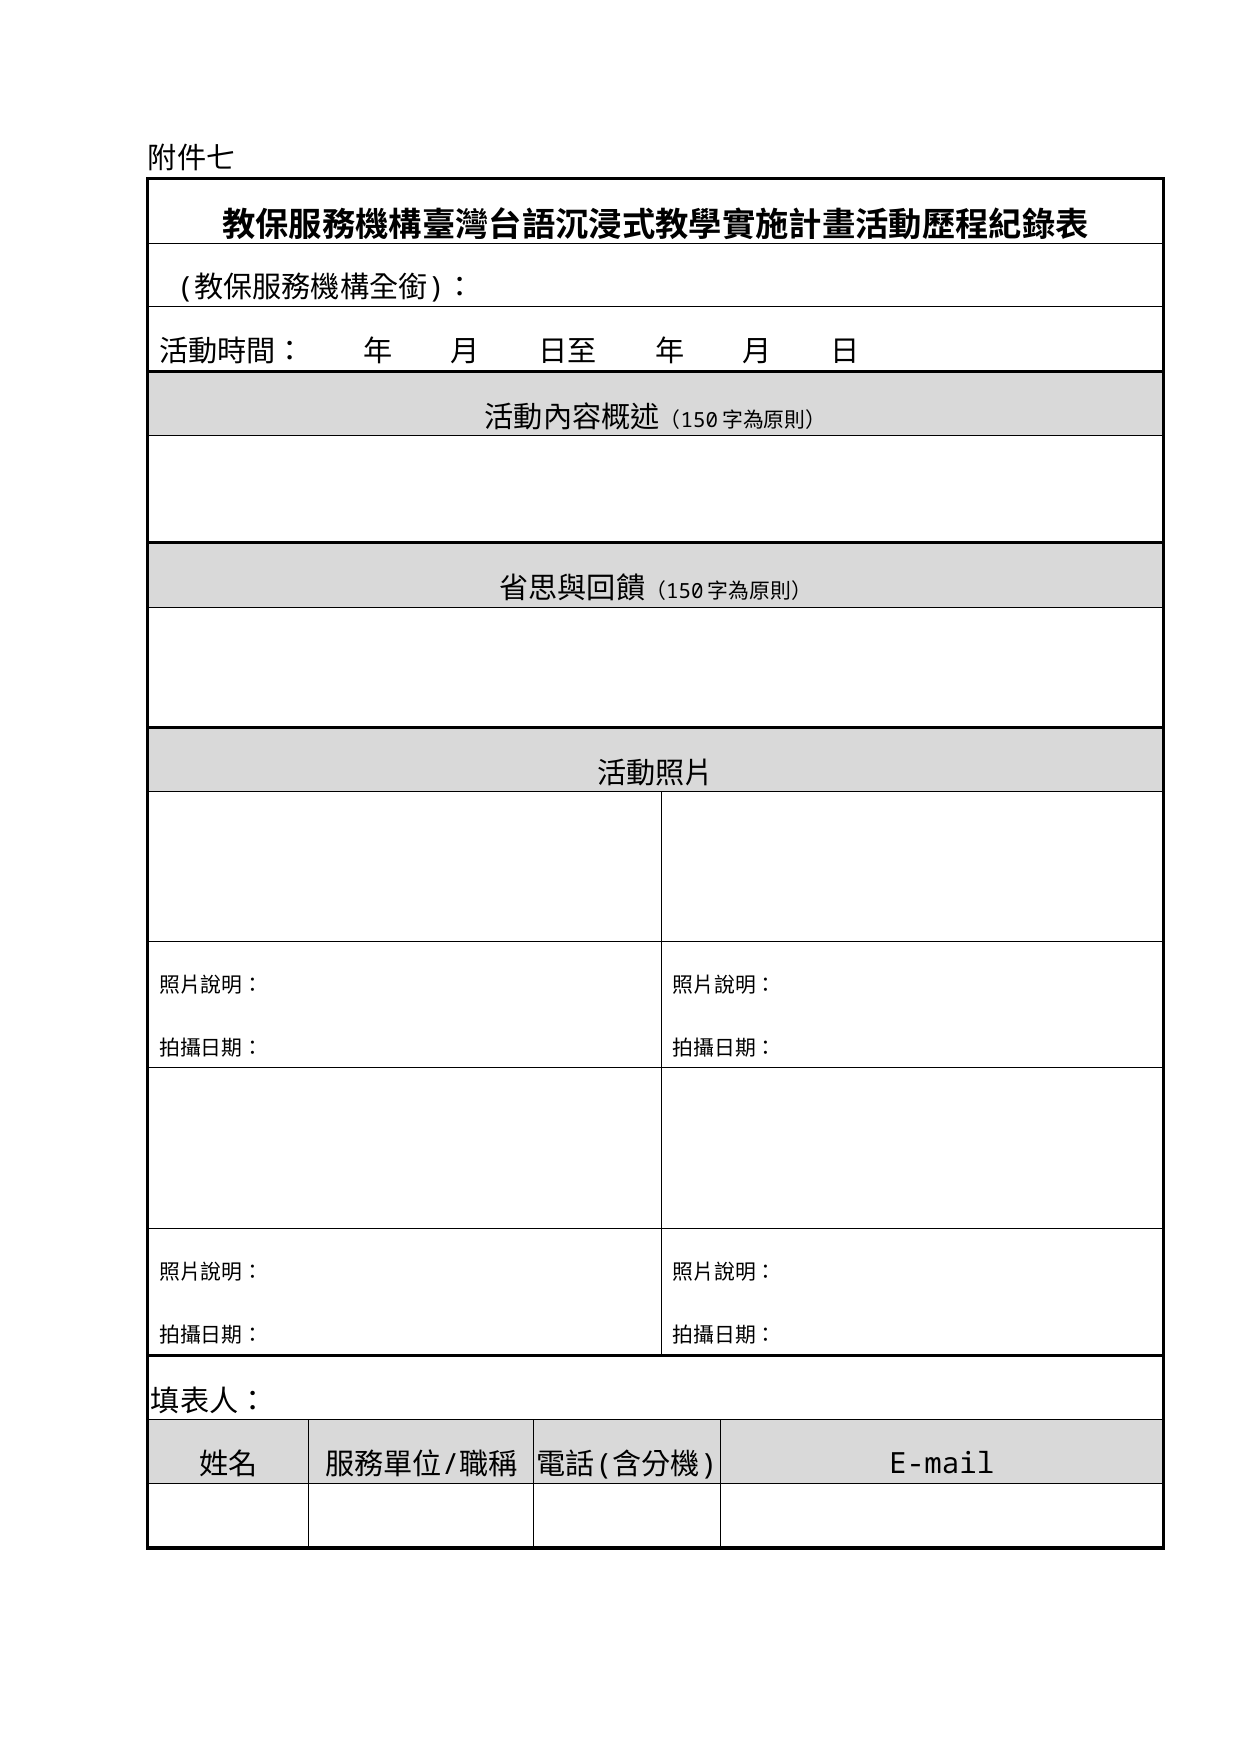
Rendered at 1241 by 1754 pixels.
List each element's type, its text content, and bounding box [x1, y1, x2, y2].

table_cell 姓名 [149, 1420, 308, 1483]
table_cell 省思與回饋（150字為原則） [149, 544, 1162, 607]
table_cell 活動時間： 年 月 日至 年 月 日 [149, 307, 1162, 370]
table_cell 照片說明： 拍攝日期： [662, 1229, 1162, 1354]
table_cell [149, 608, 1162, 726]
table_cell [309, 1484, 533, 1546]
table_cell 填表人： [149, 1357, 1162, 1419]
table_cell [149, 1484, 308, 1546]
table_cell 照片說明： 拍攝日期： [149, 942, 661, 1067]
table_cell 活動照片 [149, 729, 1162, 791]
table_cell (教保服務機構全銜)： [149, 244, 1162, 306]
table_cell 電話(含分機) [534, 1420, 720, 1483]
table_cell 照片說明： 拍攝日期： [662, 942, 1162, 1067]
table_cell [149, 792, 661, 941]
table_cell E-mail [721, 1420, 1162, 1483]
table_cell 活動內容概述（150字為原則） [149, 373, 1162, 435]
table_cell 照片說明： 拍攝日期： [149, 1229, 661, 1354]
table_cell [149, 1068, 661, 1228]
table_cell [662, 792, 1162, 941]
table_cell 服務單位/職稱 [309, 1420, 533, 1483]
table_cell [662, 1068, 1162, 1228]
text 附件七 [148, 114, 1110, 177]
table_cell [149, 436, 1162, 541]
table_header 教保服務機構臺灣台語沉浸式教學實施計畫活動歷程紀錄表 [149, 180, 1162, 243]
table_cell [721, 1484, 1162, 1546]
table_cell [534, 1484, 720, 1546]
